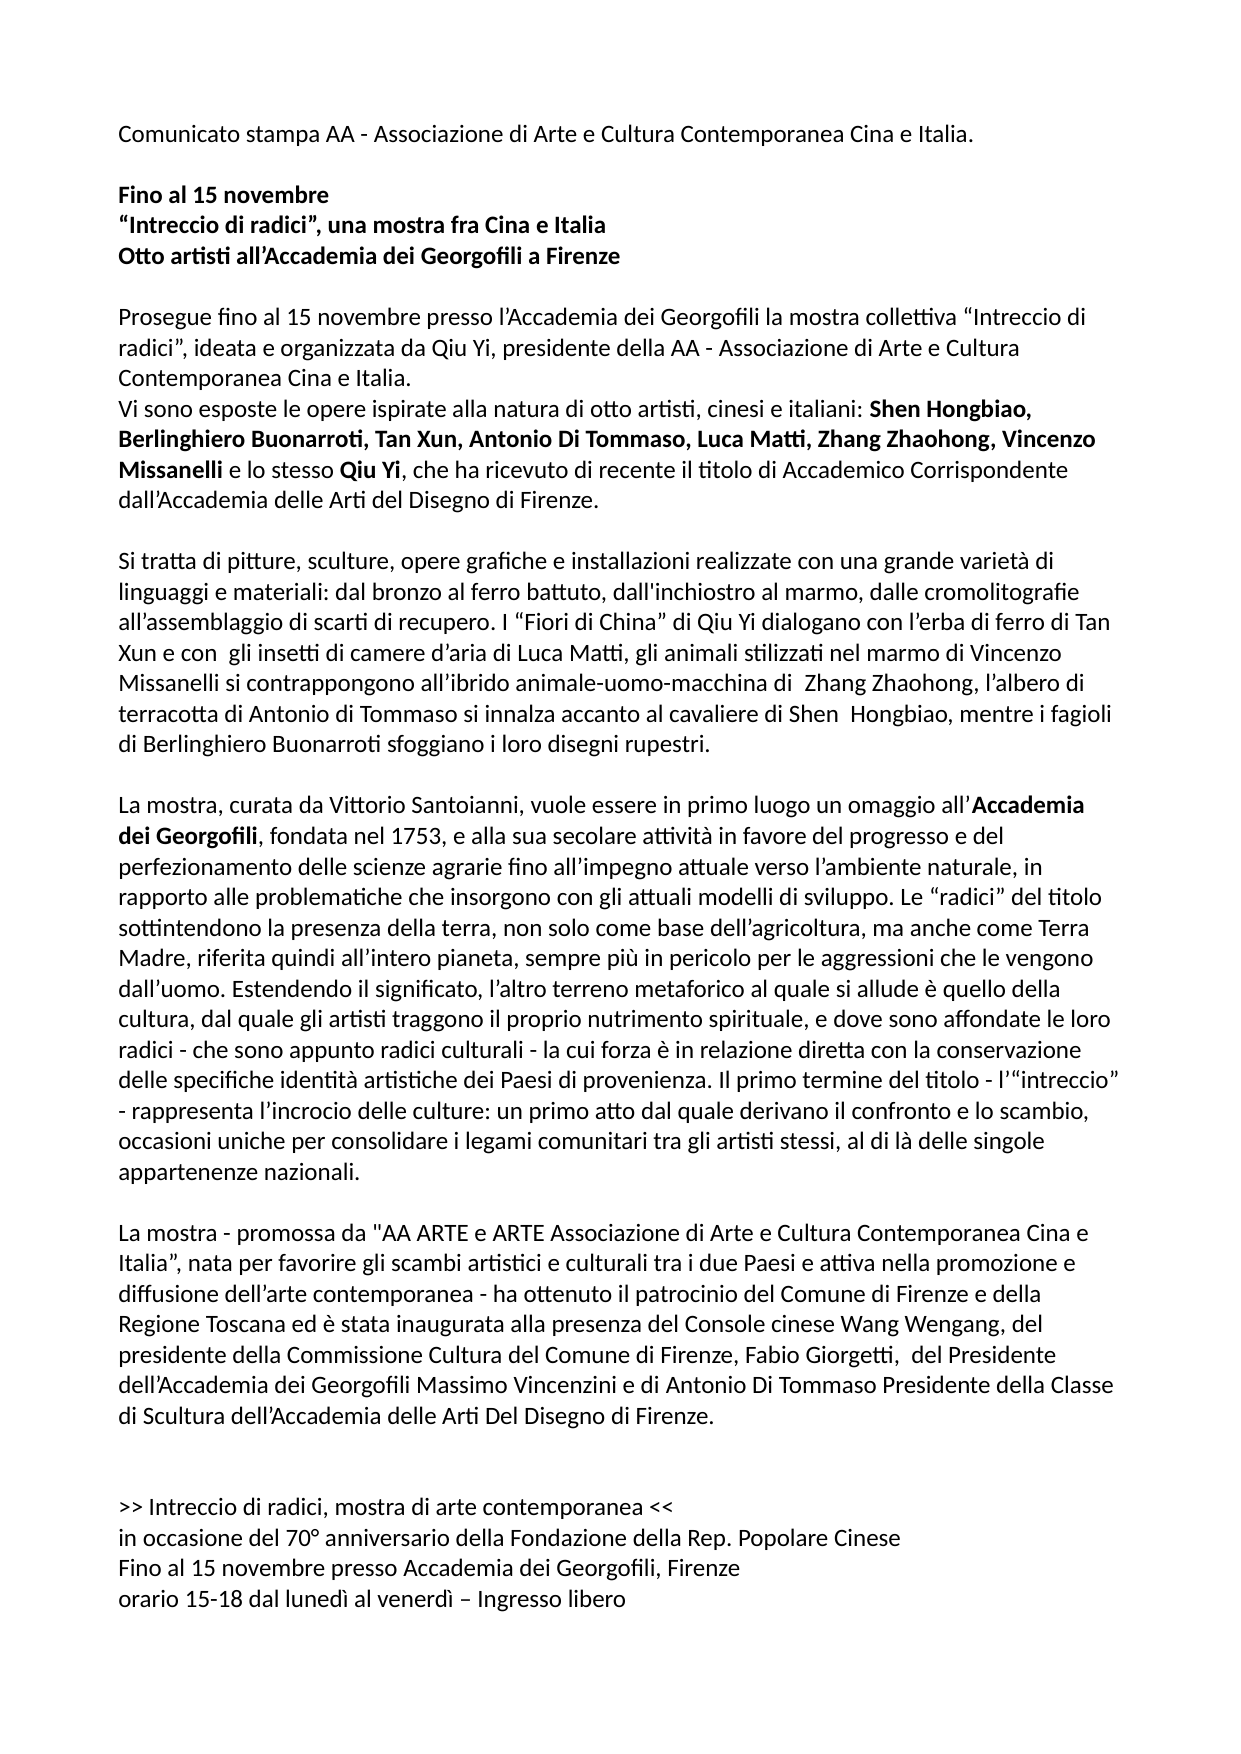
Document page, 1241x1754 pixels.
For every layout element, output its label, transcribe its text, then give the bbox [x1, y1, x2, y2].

text in occasione del 70° anniversario della Fondazione della Rep. Popolare Cinese [118, 1522, 1122, 1553]
text La mostra, curata da Vittorio Santoianni, vuole essere in primo luogo un omaggio all’Accademia dei Georgofili, fondata nel 1753, e alla sua secolare attività in favore del progresso e del perfezionamento delle scienze agrarie fino all’impegno attuale verso l’ambiente naturale, in rapporto alle problematiche che insorgono con gli attuali modelli di sviluppo. Le “radici” del titolo sottintendono la presenza della terra, non solo come base dell’agricoltura, ma anche come Terra Madre, riferita quindi all’intero pianeta, sempre più in pericolo per le aggressioni che le vengono dall’uomo. Estendendo il significato, l’altro terreno metaforico al quale si allude è quello della cultura, dal quale gli artisti traggono il proprio nutrimento spirituale, e dove sono affondate le loro radici - che sono appunto radici culturali - la cui forza è in relazione diretta con la conservazione delle specifiche identità artistiche dei Paesi di provenienza. Il primo termine del titolo - l’“intreccio” - rappresenta l’incrocio delle culture: un primo atto dal quale derivano il confronto e lo scambio, occasioni uniche per consolidare i legami comunitari tra gli artisti stessi, al di là delle singole appartenenze nazionali. [118, 789, 1122, 1186]
text “Intreccio di radici”, una mostra fra Cina e Italia [118, 210, 1122, 240]
text La mostra - promossa da "AA ARTE e ARTE Associazione di Arte e Cultura Contemporanea Cina e Italia”, nata per favorire gli scambi artistici e culturali tra i due Paesi e attiva nella promozione e diffusione dell’arte contemporanea - ha ottenuto il patrocinio del Comune di Firenze e della Regione Toscana ed è stata inaugurata alla presenza del Console cinese Wang Wengang, del presidente della Commissione Cultura del Comune di Firenze, Fabio Giorgetti, del Presidente dell’Accademia dei Georgofili Massimo Vincenzini e di Antonio Di Tommaso Presidente della Classe di Scultura dell’Accademia delle Arti Del Disegno di Firenze. [118, 1217, 1122, 1431]
text Fino al 15 novembre [118, 179, 1122, 210]
text >> Intreccio di radici, mostra di arte contemporanea << [118, 1492, 1122, 1522]
text Comunicato stampa AA - Associazione di Arte e Cultura Contemporanea Cina e Italia. [118, 118, 1122, 149]
text Si tratta di pitture, sculture, opere grafiche e installazioni realizzate con una grande varietà di linguaggi e materiali: dal bronzo al ferro battuto, dall'inchiostro al marmo, dalle cromolitografie all’assemblaggio di scarti di recupero. I “Fiori di China” di Qiu Yi dialogano con l’erba di ferro di Tan Xun e con gli insetti di camere d’aria di Luca Matti, gli animali stilizzati nel marmo di Vincenzo Missanelli si contrappongono all’ibrido animale-uomo-macchina di Zhang Zhaohong, l’albero di terracotta di Antonio di Tommaso si innalza accanto al cavaliere di Shen Hongbiao, mentre i fagioli di Berlinghiero Buonarroti sfoggiano i loro disegni rupestri. [118, 545, 1122, 759]
text Fino al 15 novembre presso Accademia dei Georgofili, Firenze [118, 1553, 1122, 1583]
text Otto artisti all’Accademia dei Georgofili a Firenze [118, 240, 1122, 271]
text Prosegue fino al 15 novembre presso l’Accademia dei Georgofili la mostra collettiva “Intreccio di radici”, ideata e organizzata da Qiu Yi, presidente della AA - Associazione di Arte e Cultura Contemporanea Cina e Italia. [118, 301, 1122, 393]
text Vi sono esposte le opere ispirate alla natura di otto artisti, cinesi e italiani: Shen Hongbiao, Berlinghiero Buonarroti, Tan Xun, Antonio Di Tommaso, Luca Matti, Zhang Zhaohong, Vincenzo Missanelli e lo stesso Qiu Yi, che ha ricevuto di recente il titolo di Accademico Corrispondente dall’Accademia delle Arti del Disegno di Firenze. [118, 393, 1122, 515]
text orario 15-18 dal lunedì al venerdì – Ingresso libero [118, 1583, 1122, 1614]
